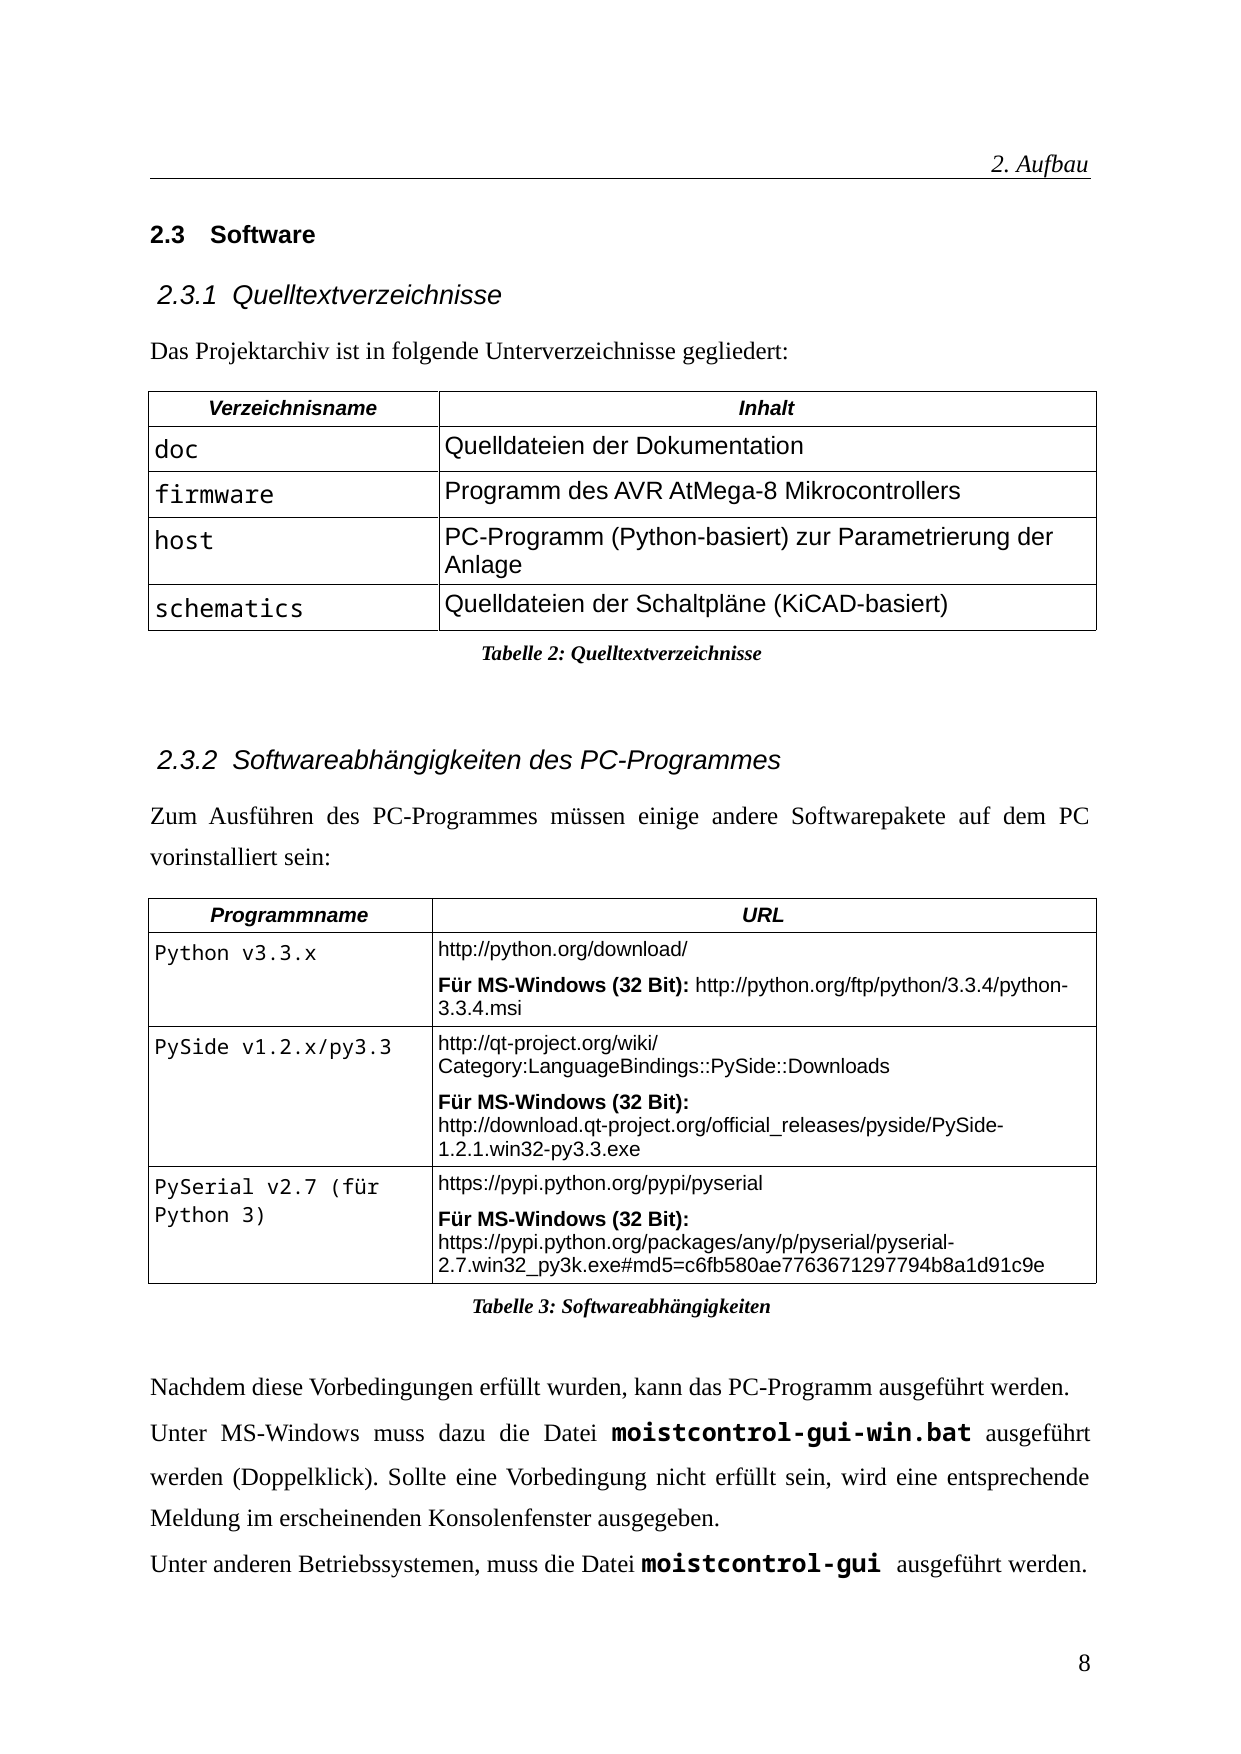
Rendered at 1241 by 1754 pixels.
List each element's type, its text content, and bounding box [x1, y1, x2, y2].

text Unter MS-Windows muss dazu die Datei moistcontrol-gui-win.bat ausgeführt werden (Doppelklick). Sollte eine Vorbedingung nicht erfüllt sein, wird eine entsprechende Meldung im erscheinenden Konsolenfenster ausgegeben. [150, 1415, 1091, 1532]
table_cell Programm des AVR AtMega-8 Mikrocontrollers [440, 472, 1096, 517]
table_cell Python v3.3.x [149, 933, 432, 1026]
table_cell http://qt-project.org/wiki/Category:LanguageBindings::PySide::Downloads Für MS-Windows (32 Bit): http://download.qt-project.org/official_releases/pyside/PySide-1.2.1.win32-py3.3.exe [433, 1027, 1096, 1166]
table_header Verzeichnisname [149, 392, 438, 426]
table_cell firmware [149, 472, 438, 517]
subtitle Softwareabhängigkeiten des PC-Programmes [157, 745, 1091, 775]
table_cell host [149, 518, 438, 584]
table_cell PySerial v2.7 (für Python 3) [149, 1167, 432, 1283]
table_cell schematics [149, 585, 438, 630]
subtitle Software [150, 221, 1091, 249]
text Zum Ausführen des PC-Programmes müssen einige andere Softwarepakete auf dem PC vorinstalliert sein: [150, 802, 1091, 871]
text Tabelle 2: Quelltextverzeichnisse [148, 642, 1096, 665]
subtitle Quelltextverzeichnisse [157, 280, 1091, 311]
table_cell PySide v1.2.x/py3.3 [149, 1027, 432, 1166]
text Tabelle 3: Softwareabhängigkeiten [148, 1295, 1096, 1318]
text Das Projektarchiv ist in folgende Unterverzeichnisse gegliedert: [150, 337, 1091, 364]
table_header Programmname [149, 899, 432, 932]
table_cell doc [149, 427, 438, 471]
table_header Inhalt [440, 392, 1096, 426]
table_cell http://python.org/download/ Für MS-Windows (32 Bit): http://python.org/ftp/python/3.3.4/python-3.3.4.msi [433, 933, 1096, 1026]
text Nachdem diese Vorbedingungen erfüllt wurden, kann das PC-Programm ausgeführt werden. [150, 1373, 1091, 1401]
table_header URL [433, 899, 1096, 932]
table_cell Quelldateien der Dokumentation [440, 427, 1096, 471]
table_cell https://pypi.python.org/pypi/pyserial Für MS-Windows (32 Bit): https://pypi.python.org/packages/any/p/pyserial/pyserial-2.7.win32_py3k.exe#md5=c6fb580ae7763671297794b8a1d91c9e [433, 1167, 1096, 1283]
text Unter anderen Betriebssystemen, muss die Datei moistcontrol-gui ausgeführt werden. [150, 1546, 1091, 1580]
table_cell Quelldateien der Schaltpläne (KiCAD-basiert) [440, 585, 1096, 630]
table_cell PC-Programm (Python-basiert) zur Parametrierung der Anlage [440, 518, 1096, 584]
